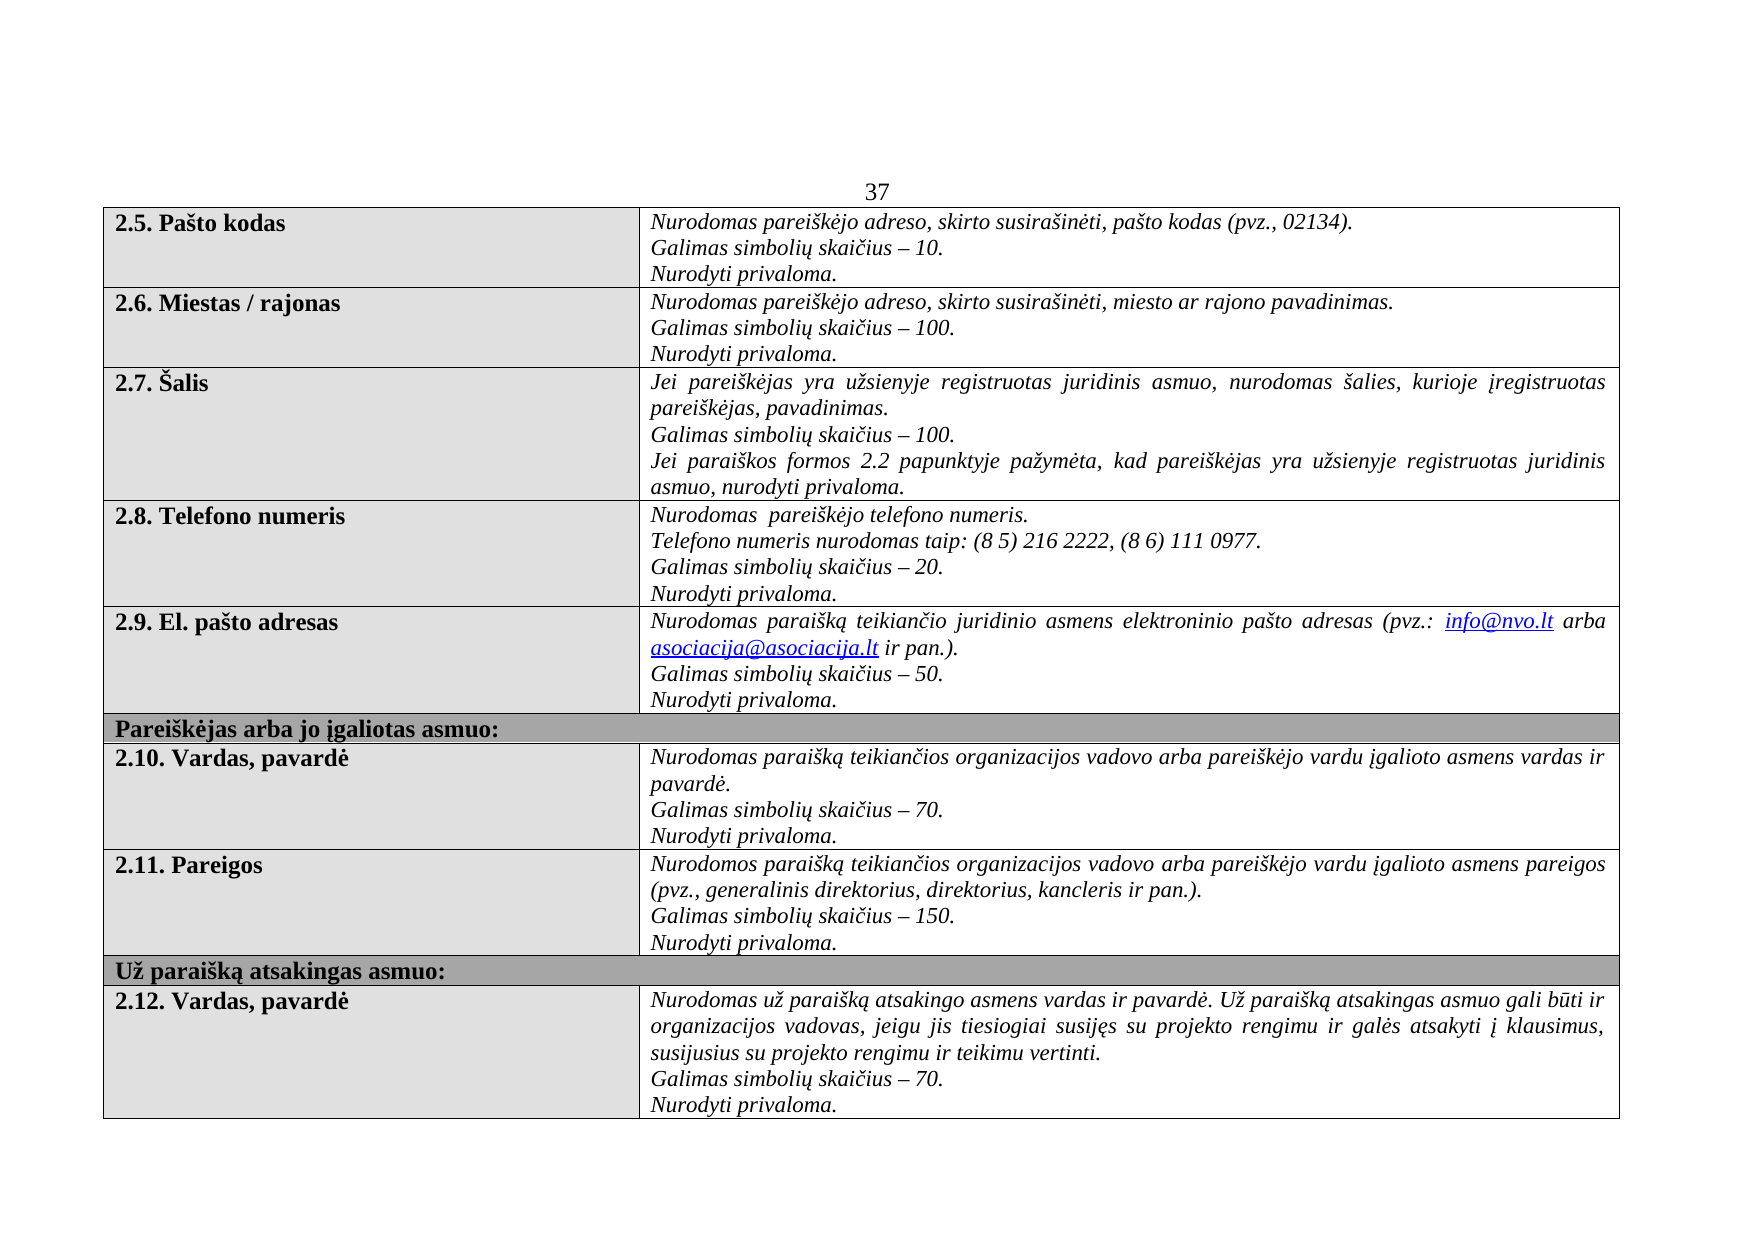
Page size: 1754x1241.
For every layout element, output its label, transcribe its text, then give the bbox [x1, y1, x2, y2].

table_cell Nurodomas pareiškėjo adreso, skirto susirašinėti, miesto ar rajono pavadinimas. Galimas simbolių skaičius – 100. Nurodyti privaloma. [640, 288, 1619, 367]
table_cell Nurodomos paraišką teikiančios organizacijos vadovo arba pareiškėjo vardu įgalioto asmens pareigos (pvz., generalinis direktorius, direktorius, kancleris ir pan.). Galimas simbolių skaičius – 150. Nurodyti privaloma. [640, 850, 1619, 955]
table_cell Nurodomas pareiškėjo telefono numeris. Telefono numeris nurodomas taip: (8 5) 216 2222, (8 6) 111 0977. Galimas simbolių skaičius – 20. Nurodyti privaloma. [640, 501, 1619, 606]
table_cell Jei pareiškėjas yra užsienyje registruotas juridinis asmuo, nurodomas šalies, kurioje įregistruotas pareiškėjas, pavadinimas. Galimas simbolių skaičius – 100. Jei paraiškos formos 2.2 papunktyje pažymėta, kad pareiškėjas yra užsienyje registruotas juridinis asmuo, nurodyti privaloma. [640, 368, 1619, 500]
table_cell 2.12. Vardas, pavardė [104, 986, 639, 1118]
table_cell 2.6. Miestas / rajonas [104, 288, 639, 367]
table_cell Pareiškėjas arba jo įgaliotas asmuo: [104, 714, 1619, 742]
table_cell 2.9. El. pašto adresas [104, 607, 639, 713]
table_cell 2.11. Pareigos [104, 850, 639, 955]
table_cell Nurodomas už paraišką atsakingo asmens vardas ir pavardė. Už paraišką atsakingas asmuo gali būti ir organizacijos vadovas, jeigu jis tiesiogiai susijęs su projekto rengimu ir galės atsakyti į klausimus, susijusius su projekto rengimu ir teikimu vertinti. Galimas simbolių skaičius – 70. Nurodyti privaloma. [640, 986, 1619, 1118]
table_cell Nurodomas paraišką teikiančio juridinio asmens elektroninio pašto adresas (pvz.: info@nvo.lt arba asociacija@asociacija.lt ir pan.). Galimas simbolių skaičius – 50. Nurodyti privaloma. [640, 607, 1619, 713]
table_cell 2.7. Šalis [104, 368, 639, 500]
table_cell 2.5. Pašto kodas [104, 208, 639, 287]
table_cell 2.8. Telefono numeris [104, 501, 639, 606]
table_cell 2.10. Vardas, pavardė [104, 744, 639, 849]
table_cell Nurodomas paraišką teikiančios organizacijos vadovo arba pareiškėjo vardu įgalioto asmens vardas ir pavardė. Galimas simbolių skaičius – 70. Nurodyti privaloma. [640, 744, 1619, 849]
table_cell Už paraišką atsakingas asmuo: [104, 956, 1619, 985]
table_cell Nurodomas pareiškėjo adreso, skirto susirašinėti, pašto kodas (pvz., 02134). Galimas simbolių skaičius – 10. Nurodyti privaloma. [640, 208, 1619, 287]
